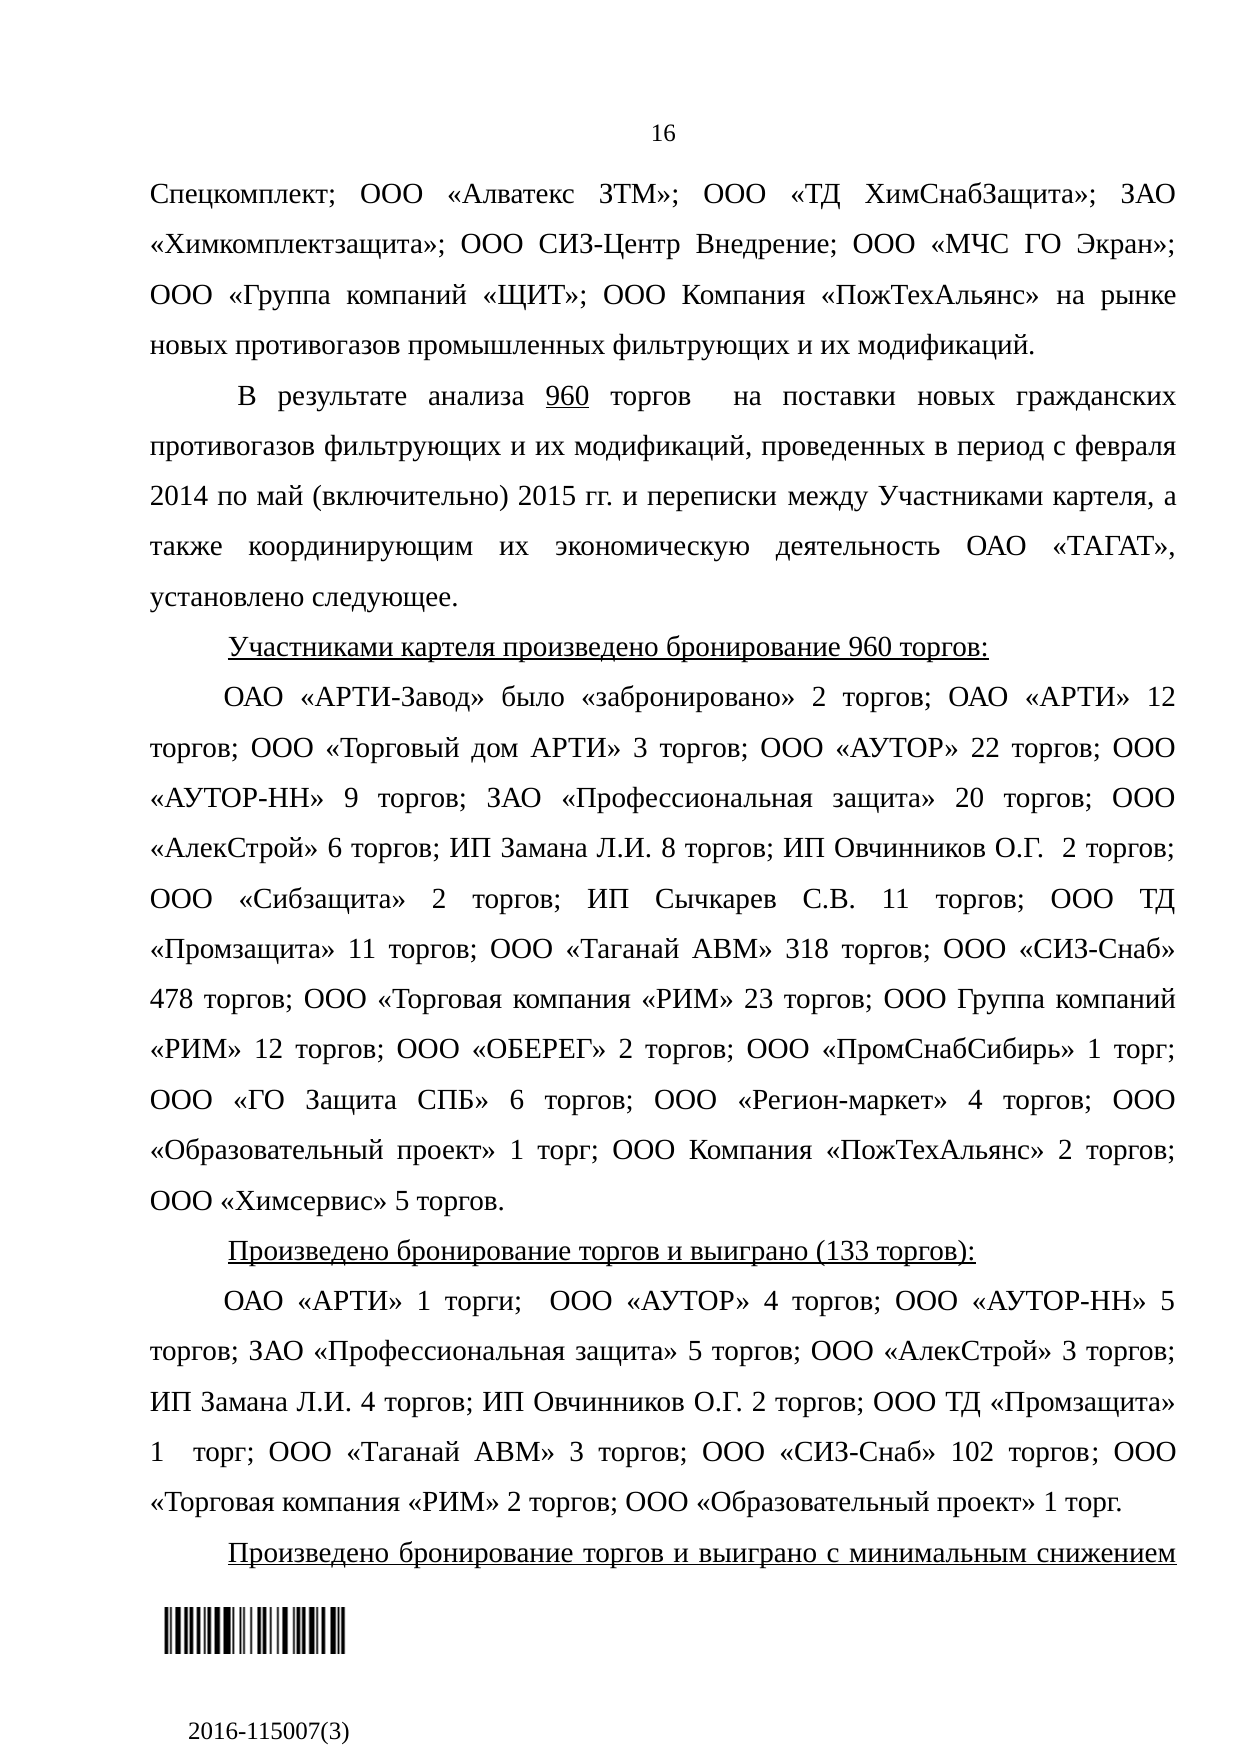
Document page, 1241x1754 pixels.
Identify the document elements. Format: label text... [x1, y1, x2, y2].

text ОАО «АРТИ» 1 торги; ООО «АУТОР» 4 торгов; ООО «АУТОР-НН» 5 торгов; ЗАО «Профессиональная защита» 5 торгов; ООО «АлекСтрой» 3 торгов; ИП Замана Л.И. 4 торгов; ИП Овчинников О.Г. 2 торгов; ООО ТД «Промзащита» 1 торг; ООО «Таганай АВМ» 3 торгов; ООО «СИЗ-Снаб» 102 торгов; ООО «Торговая компания «РИМ» 2 торгов; ООО «Образовательный проект» 1 торг. [149, 1283, 1177, 1518]
text Произведено бронирование торгов и выиграно (133 торгов): [149, 1233, 1177, 1266]
picture [149, 1607, 363, 1654]
text ОАО «АРТИ-Завод» было «забронировано» 2 торгов; ОАО «АРТИ» 12 торгов; ООО «Торговый дом АРТИ» 3 торгов; ООО «АУТОР» 22 торгов; ООО «АУТОР-НН» 9 торгов; ЗАО «Профессиональная защита» 20 торгов; ООО «АлекСтрой» 6 торгов; ИП Замана Л.И. 8 торгов; ИП Овчинников О.Г. 2 торгов; ООО «Сибзащита» 2 торгов; ИП Сычкарев С.В. 11 торгов; ООО ТД «Промзащита» 11 торгов; ООО «Таганай АВМ» 318 торгов; ООО «СИЗ-Снаб» 478 торгов; ООО «Торговая компания «РИМ» 23 торгов; ООО Группа компаний «РИМ» 12 торгов; ООО «ОБЕРЕГ» 2 торгов; ООО «ПромСнабСибирь» 1 торг; ООО «ГО Защита СПБ» 6 торгов; ООО «Регион-маркет» 4 торгов; ООО «Образовательный проект» 1 торг; ООО Компания «ПожТехАльянс» 2 торгов; ООО «Химсервис» 5 торгов. [149, 679, 1177, 1216]
text В результате анализа 960 торгов на поставки новых гражданских противогазов фильтрующих и их модификаций, проведенных в период с февраля 2014 по май (включительно) 2015 гг. и переписки между Участниками картеля, а также координирующим их экономическую деятельность ОАО «ТАГАТ», установлено следующее. [149, 378, 1177, 612]
text Спецкомплект; ООО «Алватекс ЗТМ»; ООО «ТД ХимСнабЗащита»; ЗАО «Химкомплектзащита»; ООО СИЗ-Центр Внедрение; ООО «МЧС ГО Экран»; ООО «Группа компаний «ЩИТ»; ООО Компания «ПожТехАльянс» на рынке новых противогазов промышленных фильтрующих и их модификаций. [149, 176, 1177, 361]
text Произведено бронирование торгов и выиграно с минимальным снижением [149, 1535, 1177, 1568]
text Участниками картеля произведено бронирование 960 торгов: [149, 629, 1177, 663]
